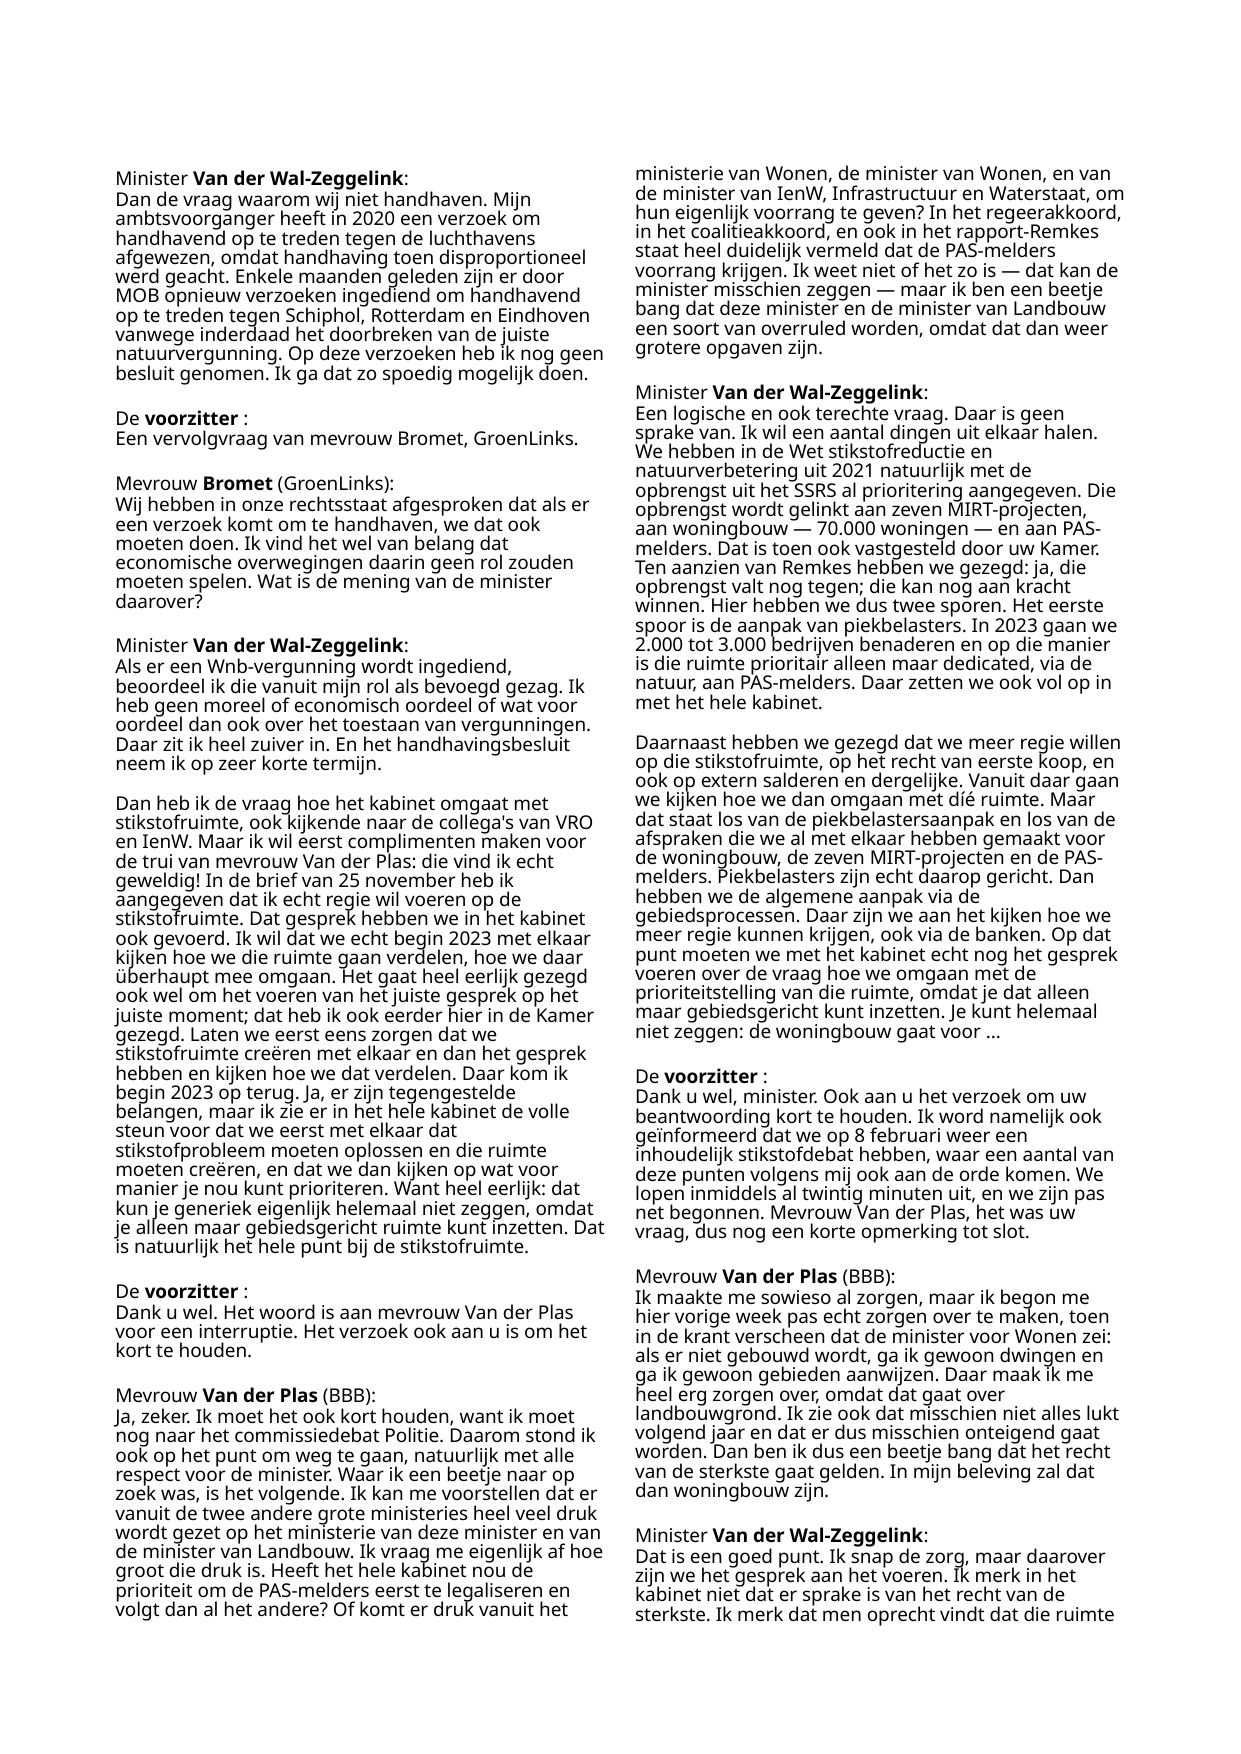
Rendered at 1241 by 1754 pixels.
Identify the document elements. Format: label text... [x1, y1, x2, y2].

text Ja, zeker. Ik moet het ook kort houden, want ik moet nog naar het commissiedebat Politie. Daarom stond ik ook op het punt om weg te gaan, natuurlijk met alle respect voor de minister. Waar ik een beetje naar op zoek was, is het volgende. Ik kan me voorstellen dat er vanuit de twee andere grote ministeries heel veel druk wordt gezet op het ministerie van deze minister en van de minister van Landbouw. Ik vraag me eigenlijk af hoe groot die druk is. Heeft het hele kabinet nou de prioriteit om de PAS-melders eerst te legaliseren en volgt dan al het andere? Of komt er druk vanuit het [115, 1408, 605, 1620]
text Mevrouw Bromet (GroenLinks): [115, 471, 605, 496]
text De voorzitter : [115, 405, 605, 430]
text De voorzitter : [635, 1063, 1125, 1088]
text Dank u wel. Het woord is aan mevrouw Van der Plas voor een interruptie. Het verzoek ook aan u is om het kort te houden. [115, 1304, 605, 1362]
text Wij hebben in onze rechtsstaat afgesproken dat als er een verzoek komt om te handhaven, we dat ook moeten doen. Ik vind het wel van belang dat economische overwegingen daarin geen rol zouden moeten spelen. Wat is de mening van de minister daarover? [115, 496, 605, 612]
text Mevrouw Van der Plas (BBB): [115, 1382, 605, 1408]
text Als er een Wnb-vergunning wordt ingediend, beoordeel ik die vanuit mijn rol als bevoegd gezag. Ik heb geen moreel of economisch oordeel of wat voor oordeel dan ook over het toestaan van vergunningen. Daar zit ik heel zuiver in. En het handhavingsbesluit neem ik op zeer korte termijn. [115, 658, 605, 774]
text Dat is een goed punt. Ik snap de zorg, maar daarover zijn we het gesprek aan het voeren. Ik merk in het kabinet niet dat er sprake is van het recht van de sterkste. Ik merk dat men oprecht vindt dat die ruimte [635, 1548, 1125, 1625]
text De voorzitter : [115, 1278, 605, 1304]
text Daarnaast hebben we gezegd dat we meer regie willen op die stikstofruimte, op het recht van eerste koop, en ook op extern salderen en dergelijke. Vanuit daar gaan we kijken hoe we dan omgaan met díé ruimte. Maar dat staat los van de piekbelastersaanpak en los van de afspraken die we al met elkaar hebben gemaakt voor de woningbouw, de zeven MIRT-projecten en de PAS-melders. Piekbelasters zijn echt daarop gericht. Dan hebben we de algemene aanpak via de gebiedsprocessen. Daar zijn we aan het kijken hoe we meer regie kunnen krijgen, ook via de banken. Op dat punt moeten we met het kabinet echt nog het gesprek voeren over de vraag hoe we omgaan met de prioriteitstelling van die ruimte, omdat je dat alleen maar gebiedsgericht kunt inzetten. Je kunt helemaal niet zeggen: de woningbouw gaat voor ... [635, 734, 1125, 1042]
text ministerie van Wonen, de minister van Wonen, en van de minister van IenW, Infrastructuur en Waterstaat, om hun eigenlijk voorrang te geven? In het regeerakkoord, in het coalitieakkoord, en ook in het rapport-Remkes staat heel duidelijk vermeld dat de PAS-melders voorrang krijgen. Ik weet niet of het zo is — dat kan de minister misschien zeggen — maar ik ben een beetje bang dat deze minister en de minister van Landbouw een soort van overruled worden, omdat dat dan weer grotere opgaven zijn. [635, 165, 1125, 358]
text Een vervolgvraag van mevrouw Bromet, GroenLinks. [115, 430, 605, 450]
text Dan heb ik de vraag hoe het kabinet omgaat met stikstofruimte, ook kijkende naar de collega's van VRO en IenW. Maar ik wil eerst complimenten maken voor de trui van mevrouw Van der Plas: die vind ik echt geweldig! In de brief van 25 november heb ik aangegeven dat ik echt regie wil voeren op de stikstofruimte. Dat gesprek hebben we in het kabinet ook gevoerd. Ik wil dat we echt begin 2023 met elkaar kijken hoe we die ruimte gaan verdelen, hoe we daar überhaupt mee omgaan. Het gaat heel eerlijk gezegd ook wel om het voeren van het juiste gesprek op het juiste moment; dat heb ik ook eerder hier in de Kamer gezegd. Laten we eerst eens zorgen dat we stikstofruimte creëren met elkaar en dan het gesprek hebben en kijken hoe we dat verdelen. Daar kom ik begin 2023 op terug. Ja, er zijn tegengestelde belangen, maar ik zie er in het hele kabinet de volle steun voor dat we eerst met elkaar dat stikstofprobleem moeten oplossen en die ruimte moeten creëren, en dat we dan kijken op wat voor manier je nou kunt prioriteren. Want heel eerlijk: dat kun je generiek eigenlijk helemaal niet zeggen, omdat je alleen maar gebiedsgericht ruimte kunt inzetten. Dat is natuurlijk het hele punt bij de stikstofruimte. [115, 795, 605, 1257]
text Dan de vraag waarom wij niet handhaven. Mijn ambtsvoorganger heeft in 2020 een verzoek om handhavend op te treden tegen de luchthavens afgewezen, omdat handhaving toen disproportioneel werd geacht. Enkele maanden geleden zijn er door MOB opnieuw verzoeken ingediend om handhavend op te treden tegen Schiphol, Rotterdam en Eindhoven vanwege inderdaad het doorbreken van de juiste natuurvergunning. Op deze verzoeken heb ik nog geen besluit genomen. Ik ga dat zo spoedig mogelijk doen. [115, 191, 605, 384]
text Minister Van der Wal-Zeggelink: [635, 1522, 1125, 1548]
text Minister Van der Wal-Zeggelink: [115, 633, 605, 658]
text Een logische en ook terechte vraag. Daar is geen sprake van. Ik wil een aantal dingen uit elkaar halen. We hebben in de Wet stikstofreductie en natuurverbetering uit 2021 natuurlijk met de opbrengst uit het SSRS al prioritering aangegeven. Die opbrengst wordt gelinkt aan zeven MIRT-projecten, aan woningbouw — 70.000 woningen — en aan PAS-melders. Dat is toen ook vastgesteld door uw Kamer. Ten aanzien van Remkes hebben we gezegd: ja, die opbrengst valt nog tegen; die kan nog aan kracht winnen. Hier hebben we dus twee sporen. Het eerste spoor is de aanpak van piekbelasters. In 2023 gaan we 2.000 tot 3.000 bedrijven benaderen en op die manier is die ruimte prioritair alleen maar dedicated, via de natuur, aan PAS-melders. Daar zetten we ook vol op in met het hele kabinet. [635, 404, 1125, 713]
text Mevrouw Van der Plas (BBB): [635, 1263, 1125, 1289]
text Ik maakte me sowieso al zorgen, maar ik begon me hier vorige week pas echt zorgen over te maken, toen in de krant verscheen dat de minister voor Wonen zei: als er niet gebouwd wordt, ga ik gewoon dwingen en ga ik gewoon gebieden aanwijzen. Daar maak ik me heel erg zorgen over, omdat dat gaat over landbouwgrond. Ik zie ook dat misschien niet alles lukt volgend jaar en dat er dus misschien onteigend gaat worden. Dan ben ik dus een beetje bang dat het recht van de sterkste gaat gelden. In mijn beleving zal dat dan woningbouw zijn. [635, 1289, 1125, 1501]
text Minister Van der Wal-Zeggelink: [635, 379, 1125, 404]
text Dank u wel, minister. Ook aan u het verzoek om uw beantwoording kort te houden. Ik word namelijk ook geïnformeerd dat we op 8 februari weer een inhoudelijk stikstofdebat hebben, waar een aantal van deze punten volgens mij ook aan de orde komen. We lopen inmiddels al twintig minuten uit, en we zijn pas net begonnen. Mevrouw Van der Plas, het was uw vraag, dus nog een korte opmerking tot slot. [635, 1088, 1125, 1243]
text Minister Van der Wal-Zeggelink: [115, 165, 605, 191]
